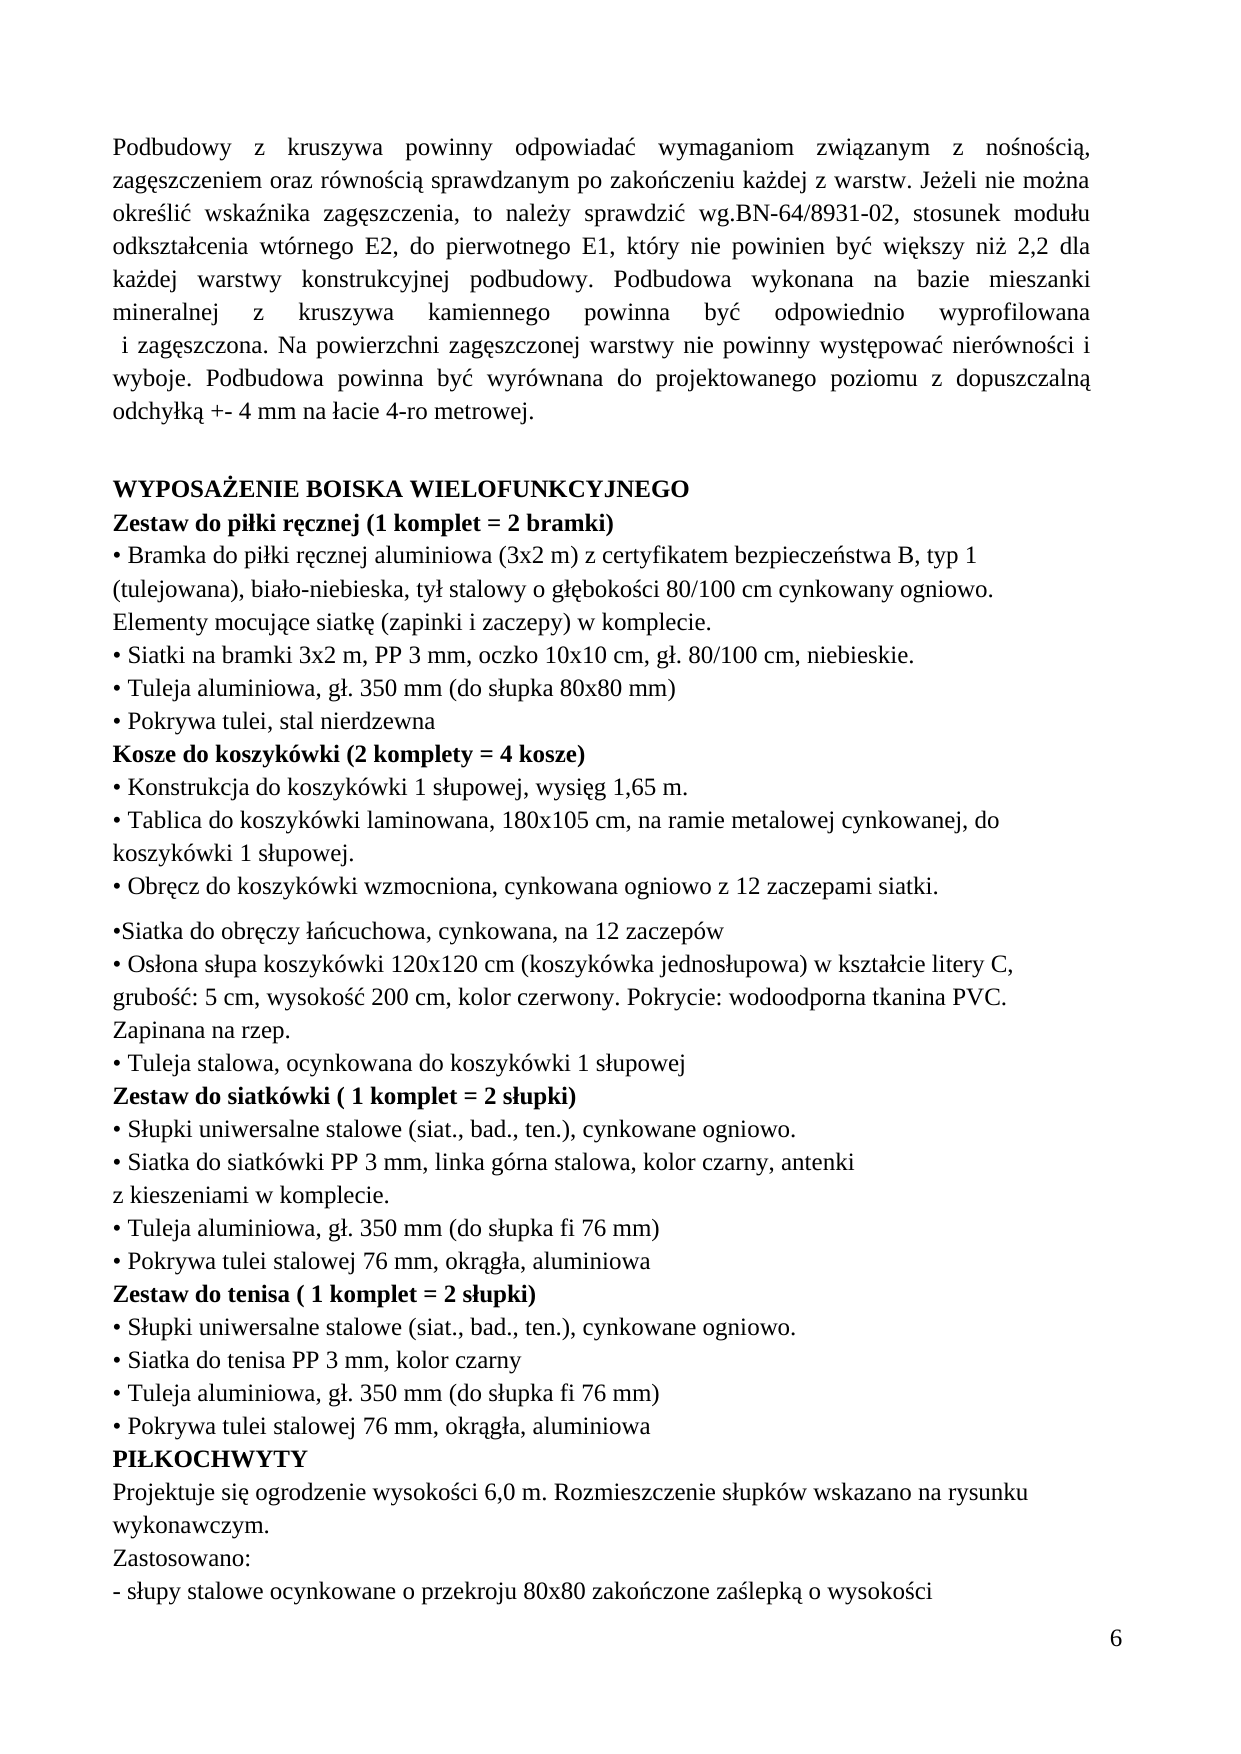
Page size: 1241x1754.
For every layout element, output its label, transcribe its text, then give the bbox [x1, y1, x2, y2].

text •Siatka do obręczy łańcuchowa, cynkowana, na 12 zaczepów • Osłona słupa koszykówki 120x120 cm (koszykówka jednosłupowa) w kształcie litery C, grubość: 5 cm, wysokość 200 cm, kolor czerwony. Pokrycie: wodoodporna tkanina PVC. Zapinana na rzep. • Tuleja stalowa, ocynkowana do koszykówki 1 słupowej Zestaw do siatkówki ( 1 komplet = 2 słupki) • Słupki uniwersalne stalowe (siat., bad., ten.), cynkowane ogniowo. • Siatka do siatkówki PP 3 mm, linka górna stalowa, kolor czarny, antenki z kieszeniami w komplecie. • Tuleja aluminiowa, gł. 350 mm (do słupka fi 76 mm) • Pokrywa tulei stalowej 76 mm, okrągła, aluminiowa Zestaw do tenisa ( 1 komplet = 2 słupki) • Słupki uniwersalne stalowe (siat., bad., ten.), cynkowane ogniowo. • Siatka do tenisa PP 3 mm, kolor czarny • Tuleja aluminiowa, gł. 350 mm (do słupka fi 76 mm) • Pokrywa tulei stalowej 76 mm, okrągła, aluminiowa PIŁKOCHWYTY Projektuje się ogrodzenie wysokości 6,0 m. Rozmieszczenie słupków wskazano na rysunku wykonawczym. Zastosowano: - słupy stalowe ocynkowane o przekroju 80x80 zakończone zaślepką o wysokości [112, 916, 1091, 1605]
text Podbudowy z kruszywa powinny odpowiadać wymaganiom związanym z nośnością, zagęszczeniem oraz równością sprawdzanym po zakończeniu każdej z warstw. Jeżeli nie można określić wskaźnika zagęszczenia, to należy sprawdzić wg.BN-64/8931-02, stosunek modułu odkształcenia wtórnego E2, do pierwotnego E1, który nie powinien być większy niż 2,2 dla każdej warstwy konstrukcyjnej podbudowy. Podbudowa wykonana na bazie mieszanki mineralnej z kruszywa kamiennego powinna być odpowiednio wyprofilowana i zagęszczona. Na powierzchni zagęszczonej warstwy nie powinny występować nierówności i wyboje. Podbudowa powinna być wyrównana do projektowanego poziomu z dopuszczalną odchyłką +- 4 mm na łacie 4-ro metrowej. [112, 132, 1091, 425]
text WYPOSAŻENIE BOISKA WIELOFUNKCYJNEGO Zestaw do piłki ręcznej (1 komplet = 2 bramki) • Bramka do piłki ręcznej aluminiowa (3x2 m) z certyfikatem bezpieczeństwa B, typ 1 (tulejowana), biało-niebieska, tył stalowy o głębokości 80/100 cm cynkowany ogniowo. Elementy mocujące siatkę (zapinki i zaczepy) w komplecie. • Siatki na bramki 3x2 m, PP 3 mm, oczko 10x10 cm, gł. 80/100 cm, niebieskie. • Tuleja aluminiowa, gł. 350 mm (do słupka 80x80 mm) • Pokrywa tulei, stal nierdzewna Kosze do koszykówki (2 komplety = 4 kosze) • Konstrukcja do koszykówki 1 słupowej, wysięg 1,65 m. • Tablica do koszykówki laminowana, 180x105 cm, na ramie metalowej cynkowanej, do koszykówki 1 słupowej. • Obręcz do koszykówki wzmocniona, cynkowana ogniowo z 12 zaczepami siatki. [112, 442, 1091, 899]
